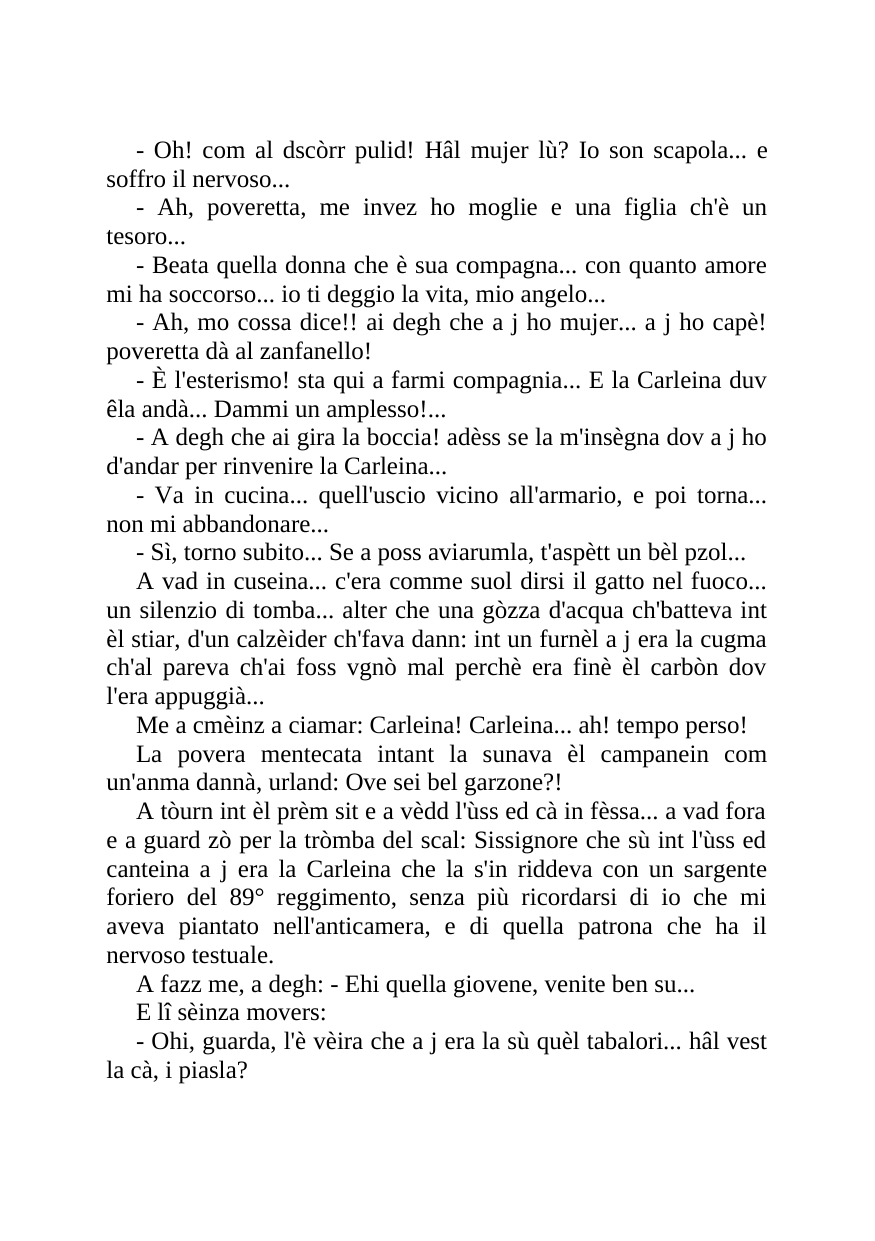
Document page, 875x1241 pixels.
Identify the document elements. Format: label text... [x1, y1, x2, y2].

text - Beata quella donna che è sua compagna... con quanto amore mi ha soccorso... io ti deggio la vita, mio angelo... [106, 250, 768, 307]
text A fazz me, a degh: - Ehi quella giovene, venite ben su... [106, 969, 768, 997]
text - È l'esterismo! sta qui a farmi compagnia... E la Carleina duv êla andà... Dammi un amplesso!... [106, 365, 768, 422]
text A vad in cuseina... c'era comme suol dirsi il gatto nel fuoco... un silenzio di tomba... alter che una gòzza d'acqua ch'batteva int èl stiar, d'un calzèider ch'fava dann: int un furnèl a j era la cugma ch'al pareva ch'ai foss vgnò mal perchè era finè èl carbòn dov l'era appuggià... [106, 566, 768, 710]
text - Oh! com al dscòrr pulid! Hâl mujer lù? Io son scapola... e soffro il nervoso... [106, 135, 768, 192]
text - Sì, torno subito... Se a poss aviarumla, t'aspètt un bèl pzol... [106, 537, 768, 566]
text - A degh che ai gira la boccia! adèss se la m'insègna dov a j ho d'andar per rinvenire la Carleina... [106, 422, 768, 480]
text La povera mentecata intant la sunava èl campanein com un'anma dannà, urland: Ove sei bel garzone?! [106, 739, 768, 796]
text - Ohi, guarda, l'è vèira che a j era la sù quèl tabalori... hâl vest la cà, i piasla? [106, 1026, 768, 1084]
text - Ah, mo cossa dice!! ai degh che a j ho mujer... a j ho capè! poveretta dà al zanfanello! [106, 307, 768, 365]
text E lî sèinza movers: [106, 997, 768, 1026]
text A tòurn int èl prèm sit e a vèdd l'ùss ed cà in fèssa... a vad fora e a guard zò per la tròmba del scal: Sissignore che sù int l'ùss ed canteina a j era la Carleina che la s'in riddeva con un sargente foriero del 89° reggimento, senza più ricordarsi di io che mi aveva piantato nell'anticamera, e di quella patrona che ha il nervoso testuale. [106, 796, 768, 969]
text - Ah, poveretta, me invez ho moglie e una figlia ch'è un tesoro... [106, 192, 768, 250]
text - Va in cucina... quell'uscio vicino all'armario, e poi torna... non mi abbandonare... [106, 480, 768, 537]
text Me a cmèinz a ciamar: Carleina! Carleina... ah! tempo perso! [106, 710, 768, 739]
